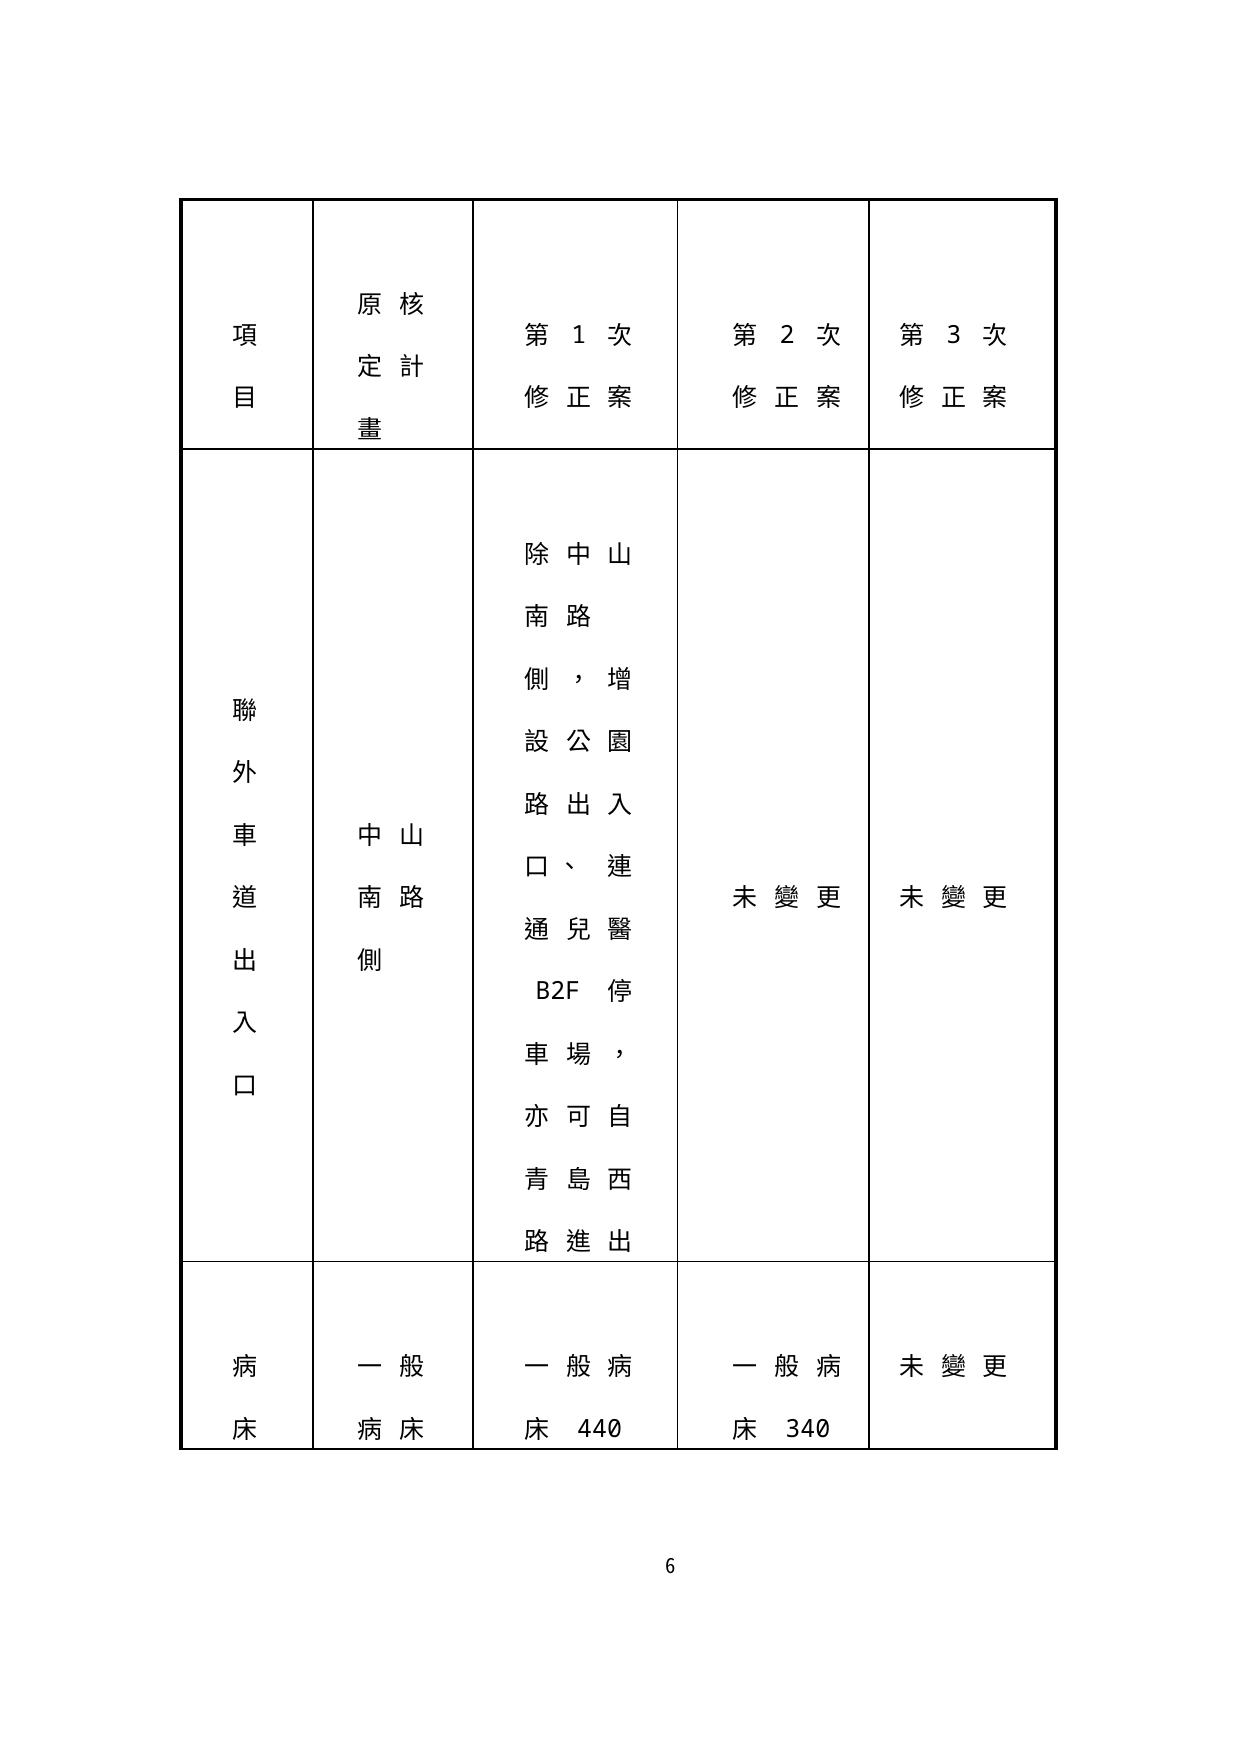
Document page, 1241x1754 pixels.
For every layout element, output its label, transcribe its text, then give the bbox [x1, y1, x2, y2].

table_cell 一般病床340 [678, 1262, 868, 1448]
table_header 原核定計畫 [314, 201, 472, 448]
table_header 項 目 [183, 201, 312, 448]
table_header 第2次修正案 [678, 201, 868, 448]
table_cell 一般病床 [314, 1262, 472, 1448]
table_header 第3次修正案 [870, 201, 1054, 448]
table_cell 未變更 [678, 450, 868, 1261]
table_cell 中山南路側 [314, 450, 472, 1261]
table_cell 未變更 [870, 450, 1054, 1261]
table_header 第1次修正案 [474, 201, 677, 448]
table_cell 一般病床440 [474, 1262, 677, 1448]
table_cell 病床 [183, 1262, 312, 1448]
table_cell 聯外車道出入口 [183, 450, 312, 1261]
table_cell 未變更 [870, 1262, 1054, 1448]
table_cell 除中山南路側，增設公園路出入口、連通兒醫B2F停車場，亦可自青島西路進出 [474, 450, 677, 1261]
